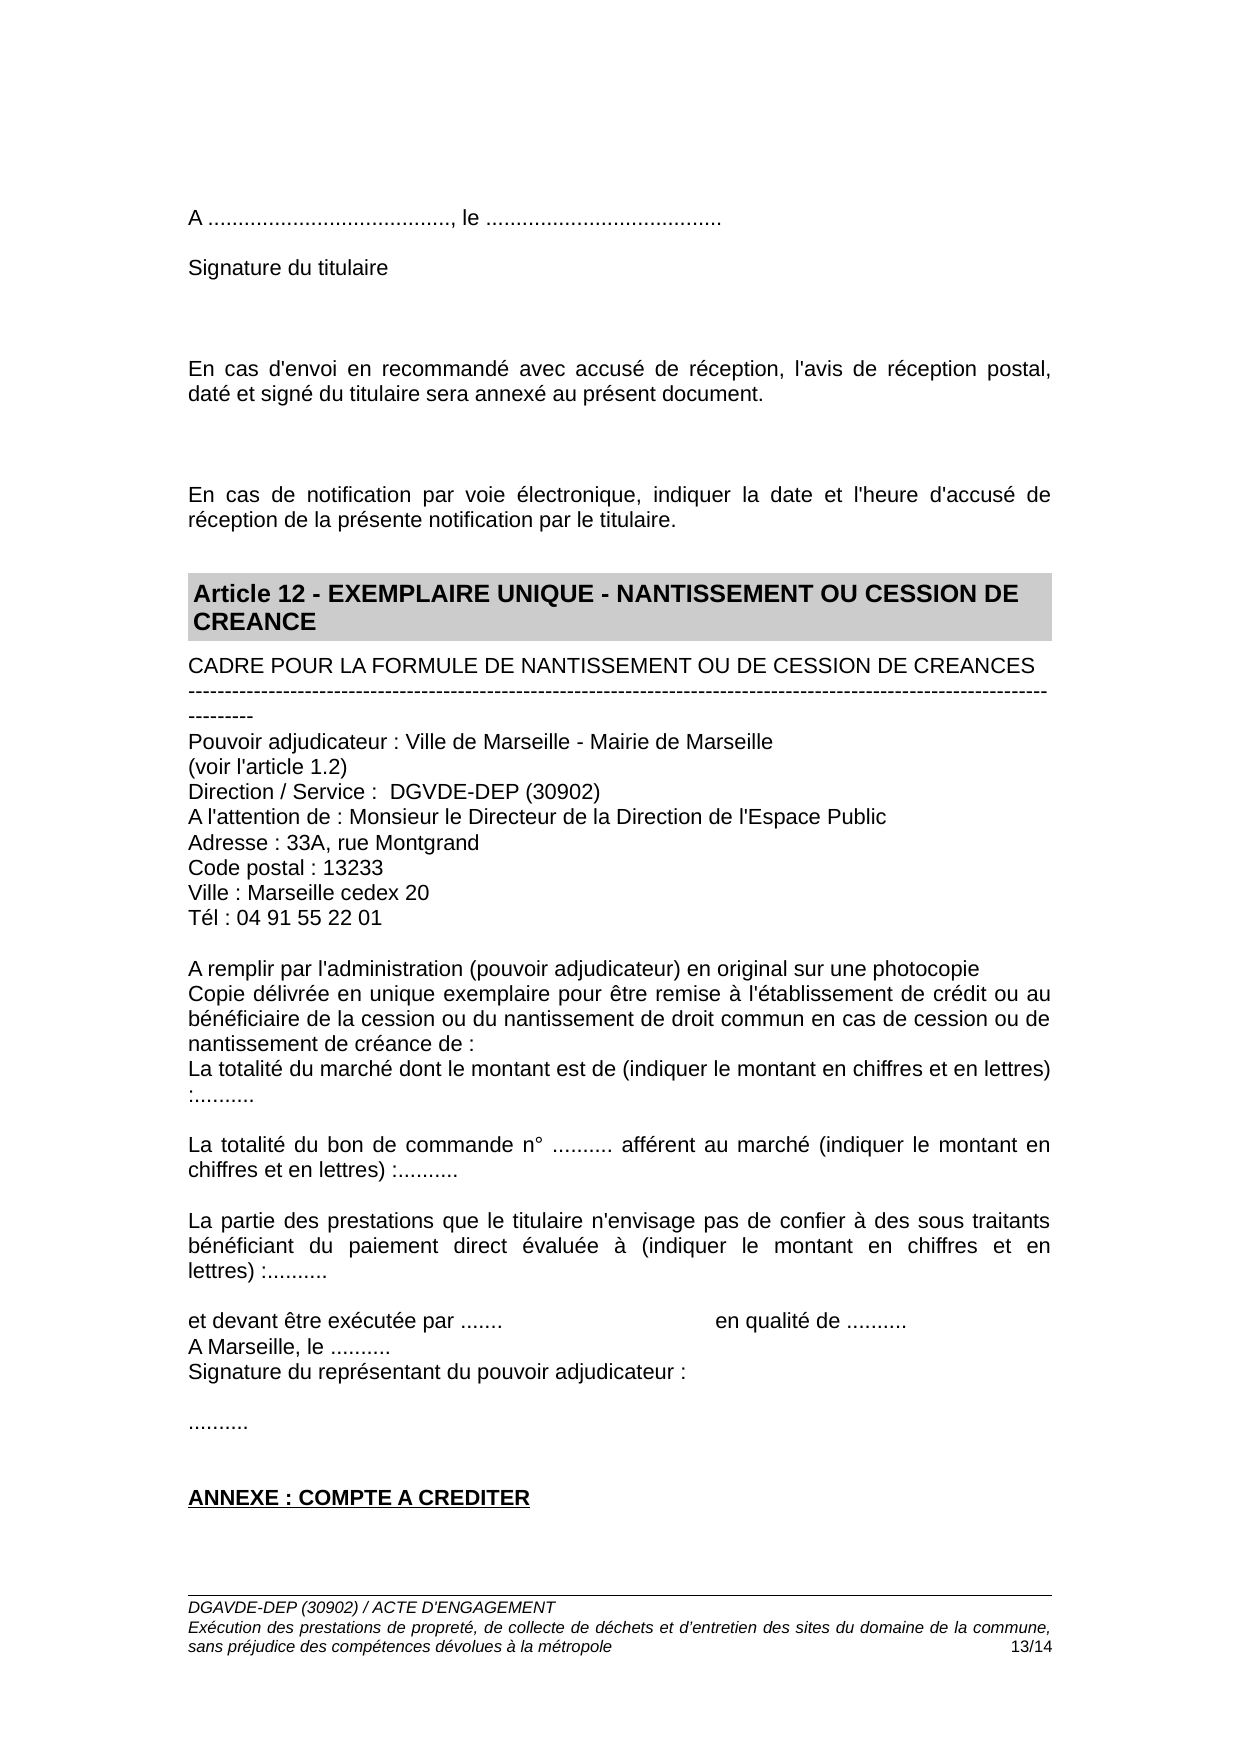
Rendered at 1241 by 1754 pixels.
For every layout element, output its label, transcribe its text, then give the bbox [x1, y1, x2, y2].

text (voir l'article 1.2) [188, 754, 1052, 779]
text A ........................................, le ....................................... [188, 204, 1052, 230]
text Ville : Marseille cedex 20 [188, 880, 1052, 905]
text Tél : 04 91 55 22 01 [188, 905, 1052, 930]
text Copie délivrée en unique exemplaire pour être remise à l'établissement de crédit ou au bénéficiaire de la cession ou du nantissement de droit commun en cas de cession ou de nantissement de créance de : [188, 981, 1052, 1056]
text ANNEXE : COMPTE A CREDITER [188, 1485, 1052, 1510]
text La partie des prestations que le titulaire n'envisage pas de confier à des sous traitants bénéficiant du paiement direct évaluée à (indiquer le montant en chiffres et en lettres) :.......... [188, 1207, 1052, 1283]
text ------------------------------------------------------------------------------------------------------------------------------- [188, 678, 1052, 728]
text A Marseille, le .......... [188, 1333, 1052, 1359]
text A l'attention de : Monsieur le Directeur de la Direction de l'Espace Public [188, 804, 1052, 829]
text Signature du titulaire [188, 255, 1052, 280]
text Signature du représentant du pouvoir adjudicateur : [188, 1359, 1052, 1384]
text .......... [188, 1409, 1052, 1434]
text La totalité du marché dont le montant est de (indiquer le montant en chiffres et en lettres) :.......... [188, 1056, 1052, 1107]
text En cas de notification par voie électronique, indiquer la date et l'heure d'accusé de réception de la présente notification par le titulaire. [188, 482, 1052, 532]
subtitle EXEMPLAIRE UNIQUE - NANTISSEMENT OU CESSION DE CREANCE [190, 576, 1050, 639]
text Code postal : 13233 [188, 854, 1052, 880]
text A remplir par l'administration (pouvoir adjudicateur) en original sur une photocopie [188, 955, 1052, 981]
text En cas d'envoi en recommandé avec accusé de réception, l'avis de réception postal, daté et signé du titulaire sera annexé au présent document. [188, 356, 1052, 406]
text CADRE POUR LA FORMULE DE NANTISSEMENT OU DE CESSION DE CREANCES [188, 653, 1052, 678]
text et devant être exécutée par ....... en qualité de .......... [188, 1308, 1052, 1333]
text Direction / Service : DGVDE-DEP (30902) [188, 779, 1052, 804]
text Adresse : 33A, rue Montgrand [188, 829, 1052, 854]
text Pouvoir adjudicateur : Ville de Marseille - Mairie de Marseille [188, 728, 1052, 754]
text La totalité du bon de commande n° .......... afférent au marché (indiquer le montant en chiffres et en lettres) :.......... [188, 1132, 1052, 1182]
